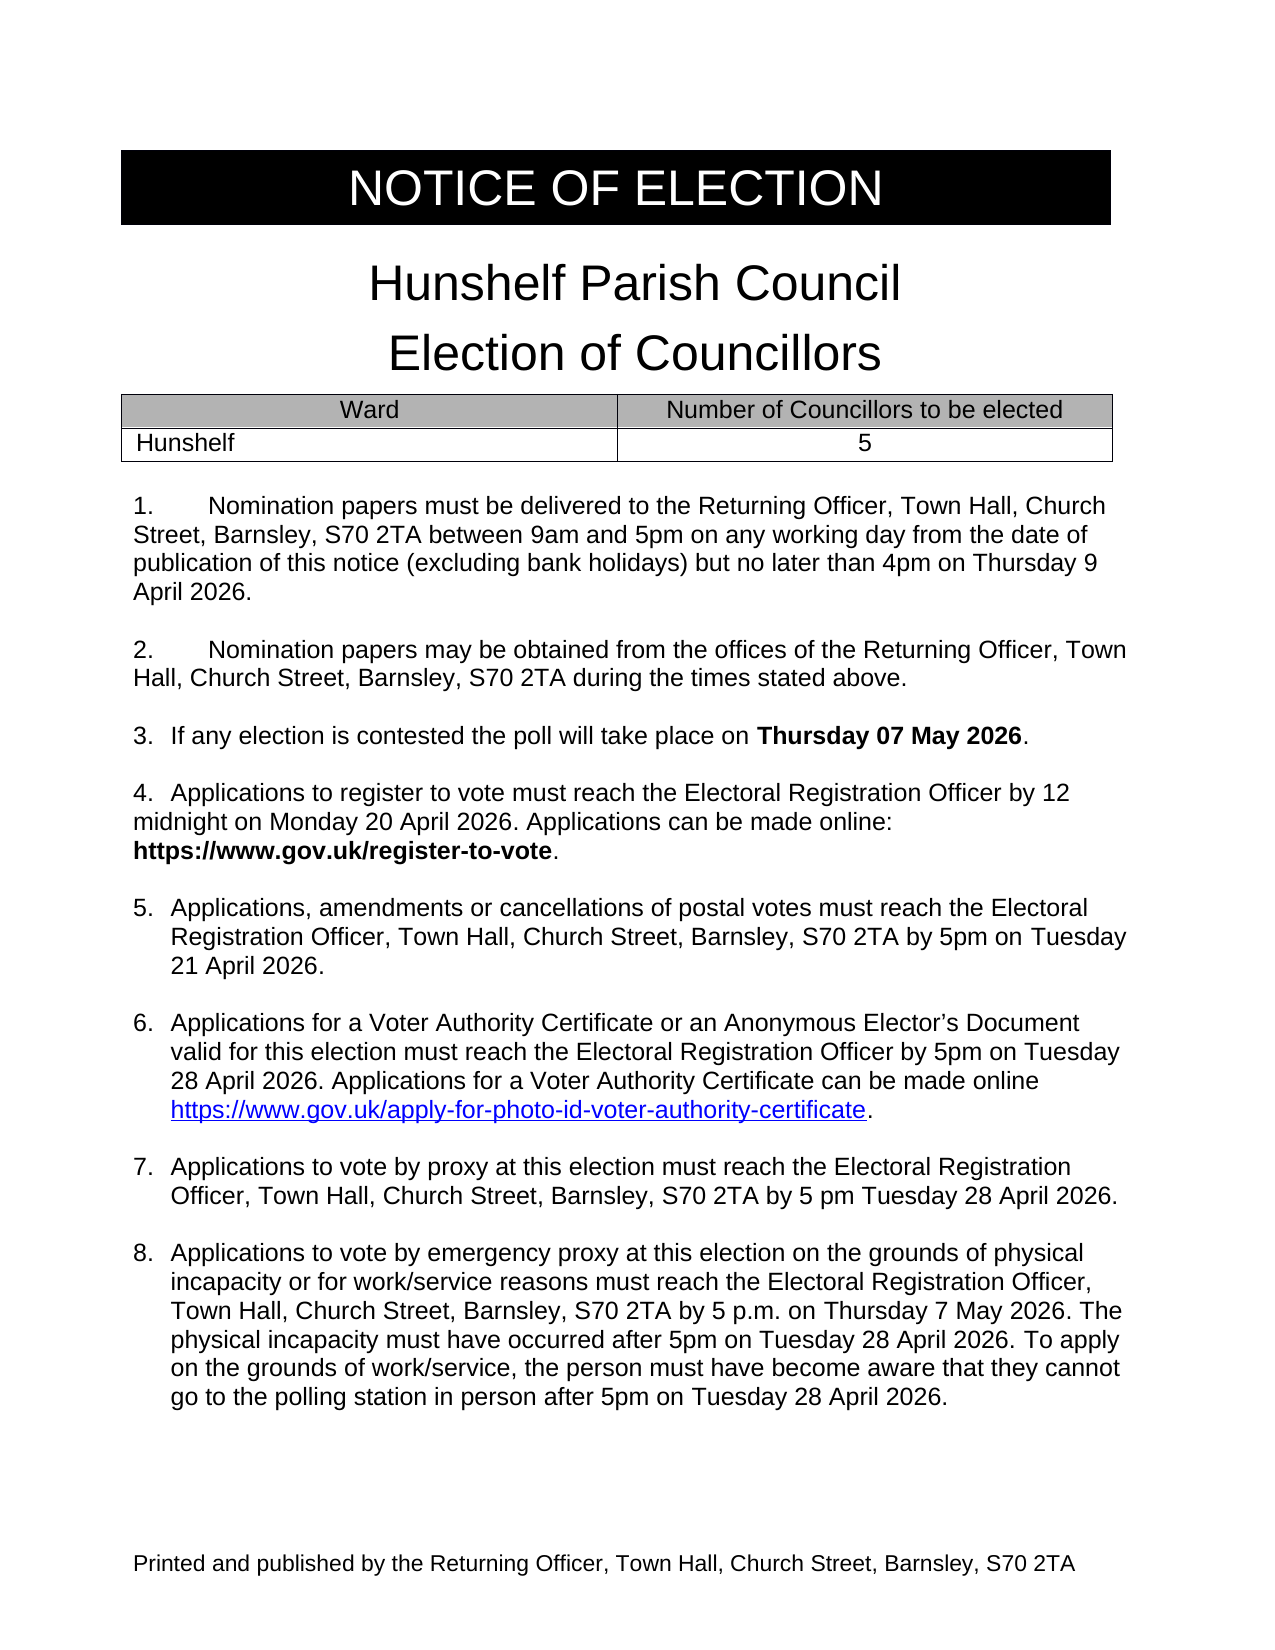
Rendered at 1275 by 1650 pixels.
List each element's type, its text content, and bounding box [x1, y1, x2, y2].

text 2. Nomination papers may be obtained from the offices of the Returning Officer, Town Hall, Church Street, Barnsley, S70 2TA during the times stated above. [133, 634, 1137, 692]
text Election of Councillors [133, 324, 1137, 381]
text Hunshelf Parish Council [133, 254, 1137, 311]
table_header Number of Councillors to be elected [618, 395, 1112, 427]
table_cell 5 [618, 429, 1112, 461]
list Applications to register to vote must reach the Electoral Registration Officer by 12 midnight on Monday 20 April 2026. Applications can be made online: https://www.gov.uk/register-to-vote. [133, 778, 1137, 864]
list Applications to vote by emergency proxy at this election on the grounds of physical incapacity or for work/service reasons must reach the Electoral Registration Officer, Town Hall, Church Street, Barnsley, S70 2TA by 5 p.m. on Thursday 7 May 2026. The physical incapacity must have occurred after 5pm on Tuesday 28 April 2026. To apply on the grounds of work/service, the person must have become aware that they cannot go to the polling station in person after 5pm on Tuesday 28 April 2026. [133, 1238, 1137, 1411]
text 1. Nomination papers must be delivered to the Returning Officer, Town Hall, Church Street, Barnsley, S70 2TA between 9am and 5pm on any working day from the date of publication of this notice (excluding bank holidays) but no later than 4pm on Thursday 9 April 2026. [133, 491, 1137, 606]
table_header Ward [122, 395, 617, 427]
table_cell Hunshelf [122, 429, 617, 461]
list Applications, amendments or cancellations of postal votes must reach the Electoral Registration Officer, Town Hall, Church Street, Barnsley, S70 2TA by 5pm on Tuesday 21 April 2026. [133, 893, 1137, 979]
table_header NOTICE OF ELECTION [122, 151, 1110, 224]
list Applications for a Voter Authority Certificate or an Anonymous Elector’s Document valid for this election must reach the Electoral Registration Officer by 5pm on Tuesday 28 April 2026. Applications for a Voter Authority Certificate can be made online https://www.gov.uk/apply-for-photo-id-voter-authority-certificate. [133, 1008, 1137, 1123]
list Applications to vote by proxy at this election must reach the Electoral Registration Officer, Town Hall, Church Street, Barnsley, S70 2TA by 5 pm Tuesday 28 April 2026. [133, 1152, 1137, 1209]
list If any election is contested the poll will take place on Thursday 07 May 2026. [133, 721, 1137, 749]
